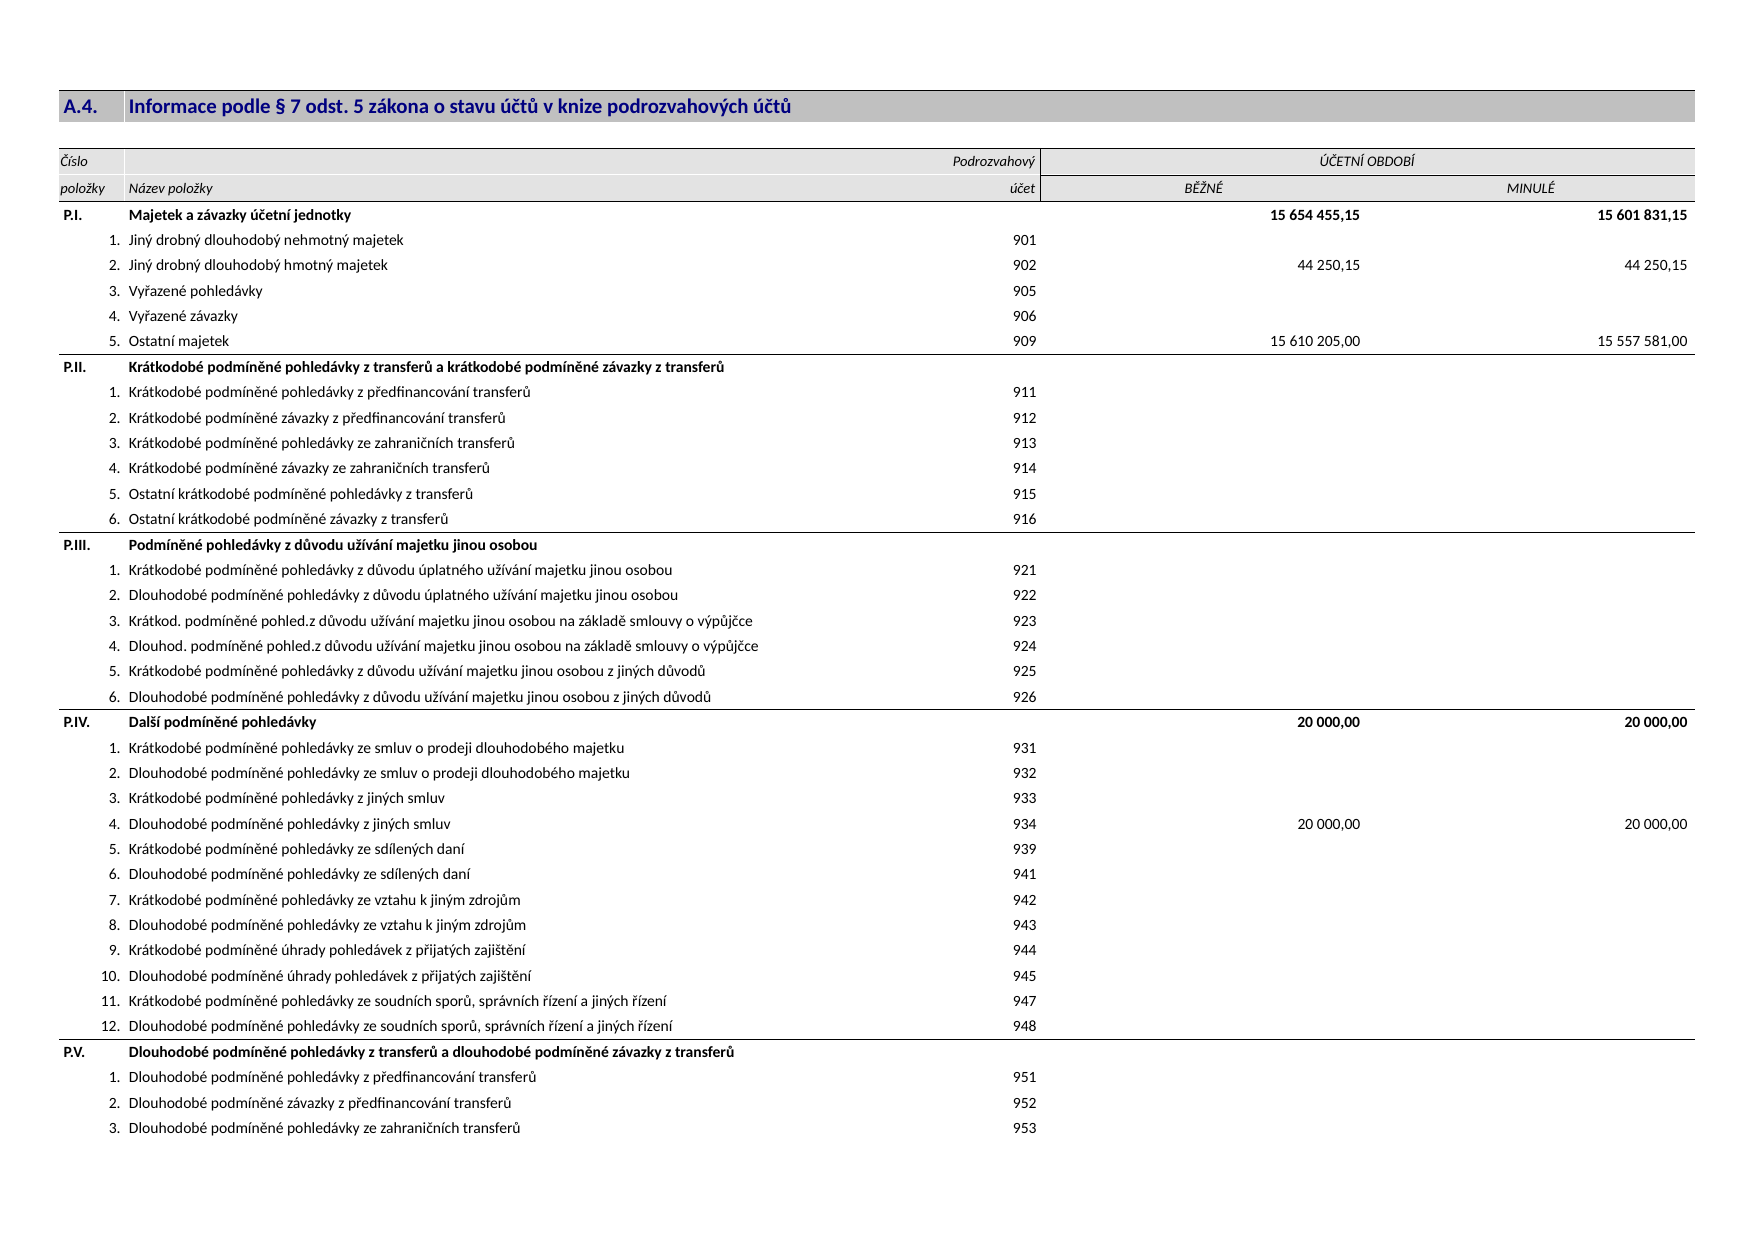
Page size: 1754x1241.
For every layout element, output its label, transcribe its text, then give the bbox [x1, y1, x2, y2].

table_cell Dlouhodobé podmíněné pohledávky z transferů a dlouhodobé podmíněné závazky z transferů [125, 1040, 959, 1064]
table_cell Krátkodobé podmíněné pohledávky ze smluv o prodeji dlouhodobého majetku [125, 735, 959, 760]
table_cell 934 [959, 811, 1041, 836]
table_cell Krátkodobé podmíněné závazky ze zahraničních transferů [125, 455, 959, 481]
table_cell Krátkodobé podmíněné pohledávky z transferů a krátkodobé podmíněné závazky z transferů [125, 355, 959, 379]
table_cell [1368, 481, 1695, 506]
table_cell Krátkod. podmíněné pohled.z důvodu užívání majetku jinou osobou na základě smlouvy o výpůjčce [125, 608, 959, 633]
table_cell P.I. [59, 202, 124, 227]
table_cell [1368, 1013, 1695, 1039]
table_cell 10. [59, 963, 124, 988]
table_cell [1368, 278, 1695, 303]
table_cell Krátkodobé podmíněné pohledávky ze sdílených daní [125, 836, 959, 861]
table_cell [1368, 887, 1695, 912]
table_cell 902 [959, 253, 1041, 278]
table_cell Dlouhodobé podmíněné pohledávky ze sdílených daní [125, 861, 959, 887]
table_cell 901 [959, 227, 1041, 252]
table_cell Krátkodobé podmíněné pohledávky z důvodu užívání majetku jinou osobou z jiných důvodů [125, 659, 959, 684]
table_cell 44 250,15 [1368, 253, 1695, 278]
table_cell [1368, 633, 1695, 658]
table_cell 921 [959, 557, 1041, 582]
table_header A.4. [59, 91, 124, 122]
table_cell [1041, 735, 1368, 760]
table_cell [1041, 380, 1368, 405]
table_cell 4. [59, 633, 124, 658]
table_cell 941 [959, 861, 1041, 887]
table_cell Dlouhodobé podmíněné pohledávky ze soudních sporů, správních řízení a jiných řízení [125, 1013, 959, 1039]
table_cell [1041, 355, 1368, 379]
table_cell 7. [59, 887, 124, 912]
table_cell Krátkodobé podmíněné pohledávky ze zahraničních transferů [125, 430, 959, 455]
table_cell [1041, 912, 1368, 937]
table_cell [1368, 836, 1695, 861]
table_cell Dlouhodobé podmíněné závazky z předfinancování transferů [125, 1090, 959, 1115]
table_cell 944 [959, 938, 1041, 963]
table_cell Ostatní majetek [125, 328, 959, 354]
table_cell [959, 355, 1041, 379]
table_cell [1041, 583, 1368, 608]
table_cell [1368, 380, 1695, 405]
table_cell P.II. [59, 355, 124, 379]
table_cell Ostatní krátkodobé podmíněné pohledávky z transferů [125, 481, 959, 506]
table_cell Dlouhodobé podmíněné pohledávky ze zahraničních transferů [125, 1115, 959, 1140]
table_cell Podrozvahový [926, 149, 1040, 174]
table_cell 6. [59, 861, 124, 887]
table_cell Dlouhodobé podmíněné úhrady pohledávek z přijatých zajištění [125, 963, 959, 988]
table_cell Krátkodobé podmíněné pohledávky z předfinancování transferů [125, 380, 959, 405]
table_cell Jiný drobný dlouhodobý hmotný majetek [125, 253, 959, 278]
table_cell 3. [59, 278, 124, 303]
table_cell 906 [959, 303, 1041, 328]
table_cell 6. [59, 506, 124, 531]
table_cell Krátkodobé podmíněné pohledávky z důvodu úplatného užívání majetku jinou osobou [125, 557, 959, 582]
table_cell 951 [959, 1065, 1041, 1090]
table_cell Podmíněné pohledávky z důvodu užívání majetku jinou osobou [125, 533, 959, 557]
table_cell [1041, 430, 1368, 455]
table_cell [1368, 1090, 1695, 1115]
table_cell 2. [59, 253, 124, 278]
table_cell [1368, 583, 1695, 608]
table_cell [959, 1040, 1041, 1064]
table_cell [1368, 405, 1695, 430]
table_cell [1041, 684, 1368, 709]
table_cell 922 [959, 583, 1041, 608]
table_cell 1. [59, 227, 124, 252]
table_cell [1368, 659, 1695, 684]
table_cell [1368, 735, 1695, 760]
table_cell [1041, 481, 1368, 506]
table_cell [1041, 988, 1368, 1013]
table_cell MINULÉ [1368, 176, 1695, 201]
table_cell P.IV. [59, 710, 124, 735]
table_cell 20 000,00 [1368, 811, 1695, 836]
table_cell 924 [959, 633, 1041, 658]
table_cell Dlouhodobé podmíněné pohledávky ze vztahu k jiným zdrojům [125, 912, 959, 937]
table_cell 5. [59, 328, 124, 354]
table_cell [959, 202, 1041, 227]
table_cell [1368, 988, 1695, 1013]
table_cell Krátkodobé podmíněné pohledávky ze soudních sporů, správních řízení a jiných řízení [125, 988, 959, 1013]
table_cell [1368, 455, 1695, 481]
table_cell [959, 710, 1041, 735]
table_cell 953 [959, 1115, 1041, 1140]
table_cell 916 [959, 506, 1041, 531]
table_cell 15 601 831,15 [1368, 202, 1695, 227]
table_cell [1368, 533, 1695, 557]
table_cell 2. [59, 405, 124, 430]
table_cell Dlouhodobé podmíněné pohledávky z jiných smluv [125, 811, 959, 836]
table_cell [1368, 760, 1695, 786]
table_cell [1368, 303, 1695, 328]
table_cell 9. [59, 938, 124, 963]
table_cell Dlouhodobé podmíněné pohledávky ze smluv o prodeji dlouhodobého majetku [125, 760, 959, 786]
table_cell [1041, 861, 1368, 887]
table_cell Jiný drobný dlouhodobý nehmotný majetek [125, 227, 959, 252]
table_cell 12. [59, 1013, 124, 1039]
table_cell [1041, 938, 1368, 963]
table_cell 5. [59, 659, 124, 684]
table_cell [1041, 557, 1368, 582]
table_cell 3. [59, 786, 124, 811]
table_cell Vyřazené závazky [125, 303, 959, 328]
table_cell 915 [959, 481, 1041, 506]
table_cell 939 [959, 836, 1041, 861]
table_cell 3. [59, 430, 124, 455]
table_cell 932 [959, 760, 1041, 786]
table_cell [1041, 278, 1368, 303]
table_cell [1041, 633, 1368, 658]
table_cell [1368, 227, 1695, 252]
table_cell 44 250,15 [1041, 253, 1368, 278]
table_cell [1041, 659, 1368, 684]
table_cell [1368, 861, 1695, 887]
table_cell 931 [959, 735, 1041, 760]
table_cell [1368, 355, 1695, 379]
table_cell [1041, 1090, 1368, 1115]
table_cell [1368, 1040, 1695, 1064]
table_cell 8. [59, 912, 124, 937]
table_cell Dlouhodobé podmíněné pohledávky z důvodu užívání majetku jinou osobou z jiných důvodů [125, 684, 959, 709]
table_cell 926 [959, 684, 1041, 709]
table_cell [1041, 836, 1368, 861]
table_cell [1368, 557, 1695, 582]
table_cell [1368, 684, 1695, 709]
table_cell položky [59, 175, 124, 201]
table_cell [1368, 786, 1695, 811]
table_cell 947 [959, 988, 1041, 1013]
table_cell 1. [59, 380, 124, 405]
table_cell [1368, 963, 1695, 988]
table_cell P.V. [59, 1040, 124, 1064]
table_cell 933 [959, 786, 1041, 811]
table_cell [1041, 887, 1368, 912]
table_cell [1368, 506, 1695, 531]
table_cell [959, 533, 1041, 557]
table_cell [1041, 1115, 1368, 1140]
table_cell 5. [59, 481, 124, 506]
table_cell Další podmíněné pohledávky [125, 710, 959, 735]
table_cell [1041, 1065, 1368, 1090]
table_cell 925 [959, 659, 1041, 684]
table_cell 948 [959, 1013, 1041, 1039]
table_cell 1. [59, 1065, 124, 1090]
table_cell 943 [959, 912, 1041, 937]
table_cell 4. [59, 811, 124, 836]
table_cell 4. [59, 455, 124, 481]
table_cell 3. [59, 1115, 124, 1140]
table_cell [1041, 608, 1368, 633]
table_cell 2. [59, 1090, 124, 1115]
table_cell [59, 122, 1695, 148]
table_cell [125, 149, 926, 174]
table_cell 911 [959, 380, 1041, 405]
table_cell [1041, 533, 1368, 557]
table_cell 2. [59, 583, 124, 608]
table_cell 15 654 455,15 [1041, 202, 1368, 227]
table_cell 905 [959, 278, 1041, 303]
table_cell BĚŽNÉ [1041, 176, 1368, 201]
table_cell Vyřazené pohledávky [125, 278, 959, 303]
table_cell účet [959, 175, 1040, 201]
table_cell Majetek a závazky účetní jednotky [125, 202, 959, 227]
table_cell Ostatní krátkodobé podmíněné závazky z transferů [125, 506, 959, 531]
table_cell P.III. [59, 533, 124, 557]
table_cell [1041, 303, 1368, 328]
table_cell 909 [959, 328, 1041, 354]
table_cell [1041, 760, 1368, 786]
table_cell [1041, 405, 1368, 430]
table_cell 5. [59, 836, 124, 861]
table_cell 913 [959, 430, 1041, 455]
table_cell 923 [959, 608, 1041, 633]
table_cell 1. [59, 735, 124, 760]
table_cell [1041, 1013, 1368, 1039]
table_cell Číslo [59, 149, 124, 174]
table_cell 20 000,00 [1041, 811, 1368, 836]
table_cell 2. [59, 760, 124, 786]
table_cell 3. [59, 608, 124, 633]
table_cell [1368, 938, 1695, 963]
table_cell 15 610 205,00 [1041, 328, 1368, 354]
table_cell Krátkodobé podmíněné pohledávky ze vztahu k jiným zdrojům [125, 887, 959, 912]
table_cell 1. [59, 557, 124, 582]
table_cell ÚČETNÍ OBDOBÍ [1041, 149, 1695, 174]
table_cell 20 000,00 [1041, 710, 1368, 735]
table_cell [1368, 608, 1695, 633]
table_cell 912 [959, 405, 1041, 430]
table_cell Dlouhodobé podmíněné pohledávky z předfinancování transferů [125, 1065, 959, 1090]
table_cell Krátkodobé podmíněné pohledávky z jiných smluv [125, 786, 959, 811]
table_cell [1041, 506, 1368, 531]
table_cell [1041, 786, 1368, 811]
table_cell 20 000,00 [1368, 710, 1695, 735]
table_cell 952 [959, 1090, 1041, 1115]
table_cell [1368, 1115, 1695, 1140]
table_cell 914 [959, 455, 1041, 481]
table_cell 942 [959, 887, 1041, 912]
table_cell 6. [59, 684, 124, 709]
table_cell [1041, 1040, 1368, 1064]
table_header Informace podle § 7 odst. 5 zákona o stavu účtů v knize podrozvahových účtů [125, 91, 1695, 122]
table_cell [1041, 227, 1368, 252]
table_cell [1368, 912, 1695, 937]
table_cell [1368, 430, 1695, 455]
table_cell Krátkodobé podmíněné úhrady pohledávek z přijatých zajištění [125, 938, 959, 963]
table_cell [1368, 1065, 1695, 1090]
table_cell [1041, 963, 1368, 988]
table_cell 945 [959, 963, 1041, 988]
table_cell 11. [59, 988, 124, 1013]
table_cell 15 557 581,00 [1368, 328, 1695, 354]
table_cell [1041, 455, 1368, 481]
table_cell Dlouhodobé podmíněné pohledávky z důvodu úplatného užívání majetku jinou osobou [125, 583, 959, 608]
table_cell 4. [59, 303, 124, 328]
table_cell Dlouhod. podmíněné pohled.z důvodu užívání majetku jinou osobou na základě smlouvy o výpůjčce [125, 633, 959, 658]
table_cell Krátkodobé podmíněné závazky z předfinancování transferů [125, 405, 959, 430]
table_cell Název položky [125, 175, 959, 201]
